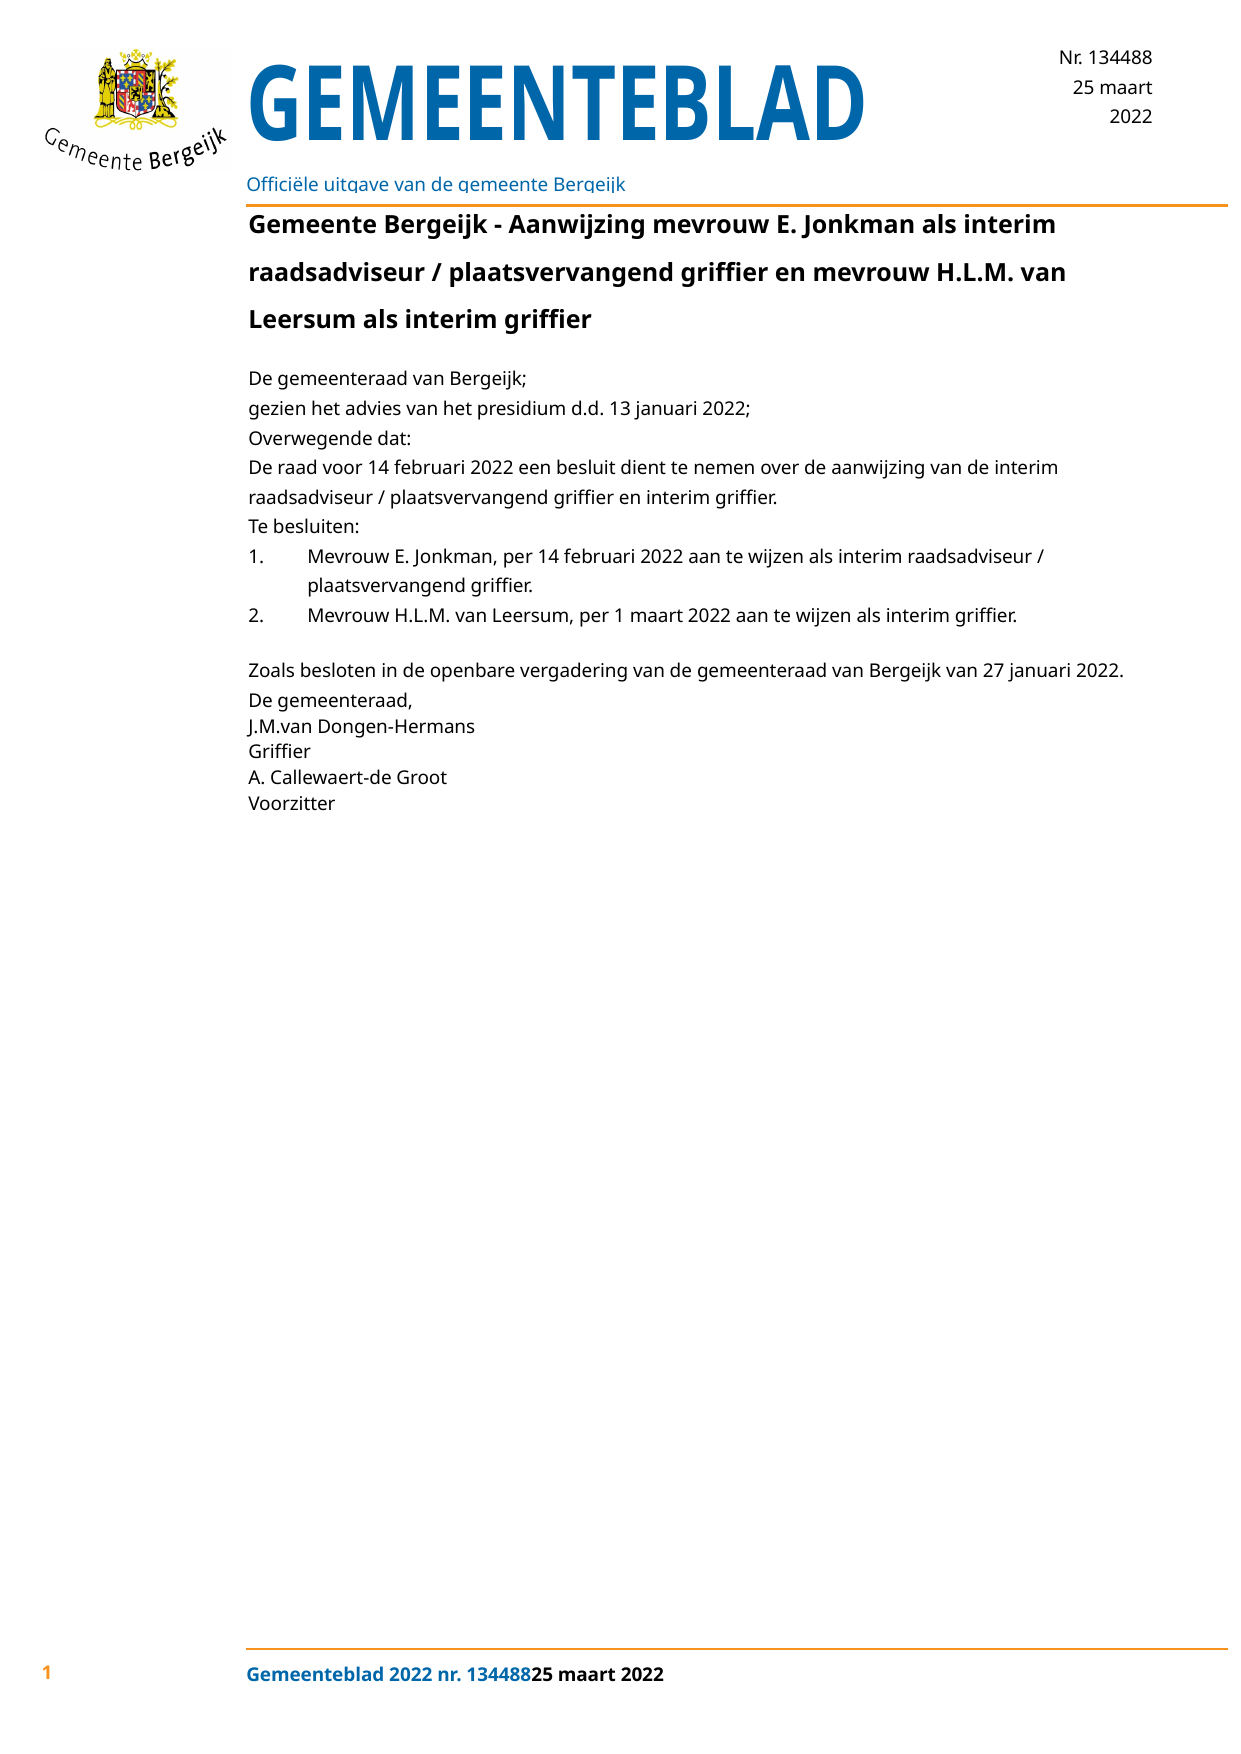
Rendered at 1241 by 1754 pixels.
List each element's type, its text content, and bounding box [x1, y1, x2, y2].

text Overwegende dat: [248, 425, 1152, 450]
text Zoals besloten in de openbare vergadering van de gemeenteraad van Bergeijk van 27 januari 2022. [248, 657, 1152, 683]
text J.M.van Dongen-Hermans [248, 713, 1152, 738]
list Mevrouw E. Jonkman, per 14 februari 2022 aan te wijzen als interim raadsadviseur / plaatsvervangend griffier. [248, 543, 1152, 598]
text De gemeenteraad, [248, 687, 1152, 713]
text Gemeente Bergeijk - Aanwijzing mevrouw E. Jonkman als interim raadsadviseur / plaatsvervangend griffier en mevrouw H.L.M. van Leersum als interim griffier [248, 207, 1152, 336]
list Mevrouw H.L.M. van Leersum, per 1 maart 2022 aan te wijzen als interim griffier. [248, 602, 1152, 628]
picture [41, 47, 231, 172]
text Te besluiten: [248, 513, 1152, 539]
text De gemeenteraad van Bergeijk; [248, 366, 1152, 391]
text Griffier [248, 738, 1152, 764]
text De raad voor 14 februari 2022 een besluit dient te nemen over de aanwijzing van de interim raadsadviseur / plaatsvervangend griffier en interim griffier. [248, 454, 1152, 509]
text Voorzitter [248, 790, 1152, 816]
text A. Callewaert-de Groot [248, 764, 1152, 790]
text gezien het advies van het presidium d.d. 13 januari 2022; [248, 395, 1152, 421]
